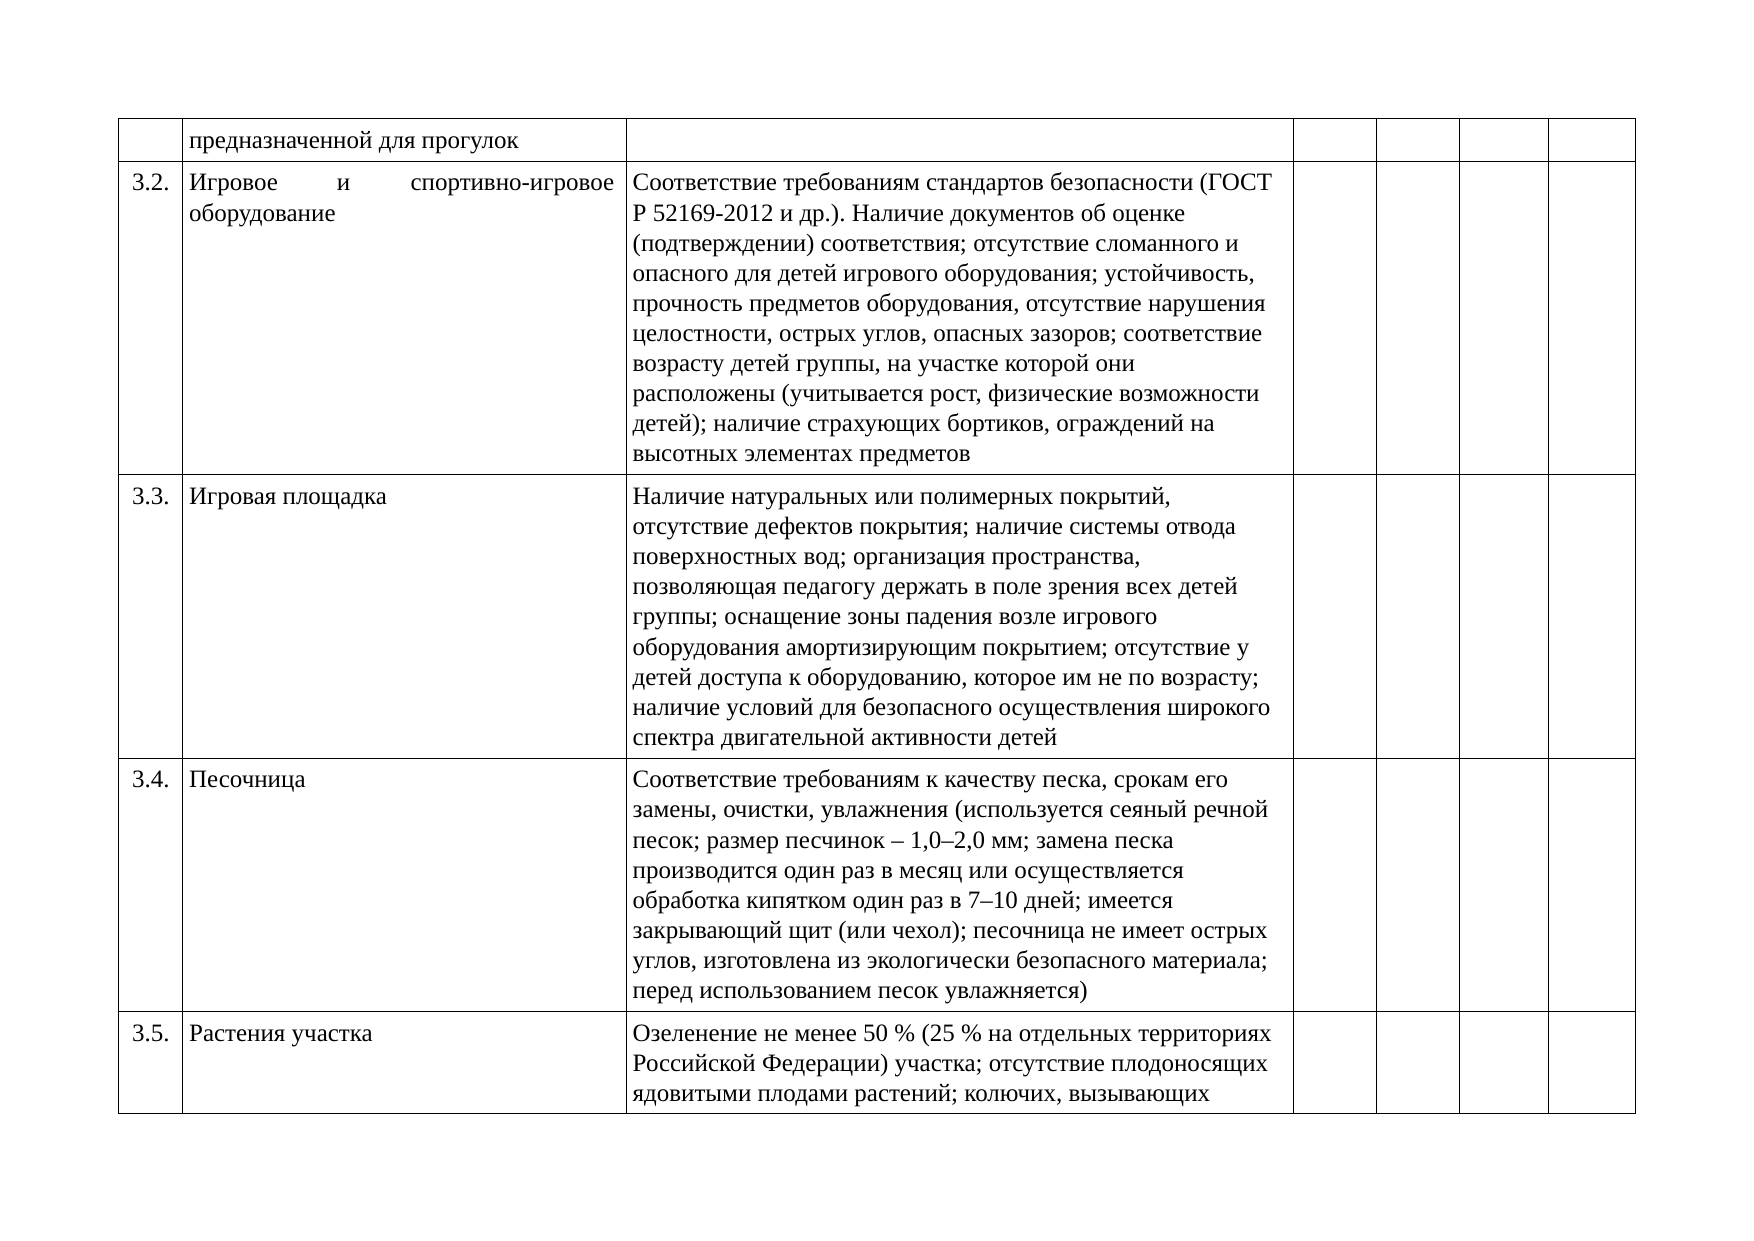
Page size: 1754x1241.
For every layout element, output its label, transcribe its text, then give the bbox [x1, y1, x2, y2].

table_cell 3.5. [119, 1012, 182, 1112]
table_cell Соответствие требованиям стандартов безопасности (ГОСТ Р 52169-2012 и др.). Наличие документов об оценке (подтверждении) соответствия; отсутствие сломанного и опасного для детей игрового оборудования; устойчивость, прочность предметов оборудования, отсутствие нарушения целостности, острых углов, опасных зазоров; соответствие возрасту детей группы, на участке которой они расположены (учитывается рост, физические возможности детей); наличие страхующих бортиков, ограждений на высотных элементах предметов [627, 162, 1293, 474]
table_cell [1460, 162, 1548, 474]
table_cell Наличие натуральных или полимерных покрытий, отсутствие дефектов покрытия; наличие системы отвода поверхностных вод; организация пространства, позволяющая педагогу держать в поле зрения всех детей группы; оснащение зоны падения возле игрового оборудования амортизирующим покрытием; отсутствие у детей доступа к оборудованию, которое им не по возрасту; наличие условий для безопасного осуществления широкого спектра двигательной активности детей [627, 475, 1293, 758]
table_cell [1460, 475, 1548, 758]
table_cell [1460, 1012, 1548, 1112]
table_cell [1460, 119, 1548, 161]
table_cell предназначенной для прогулок [183, 119, 626, 161]
table_cell Соответствие требованиям к качеству песка, срокам его замены, очистки, увлажнения (используется сеяный речной песок; размер песчинок – 1,0–2,0 мм; замена песка производится один раз в месяц или осуществляется обработка кипятком один раз в 7–10 дней; имеется закрывающий щит (или чехол); песочница не имеет острых углов, изготовлена из экологически безопасного материала; перед использованием песок увлажняется) [627, 759, 1293, 1011]
table_cell [627, 119, 1293, 161]
table_cell [1294, 119, 1376, 161]
table_cell [1549, 162, 1635, 474]
table_cell [1377, 162, 1459, 474]
table_cell [1294, 475, 1376, 758]
table_cell [1549, 119, 1635, 161]
table_cell [1377, 119, 1459, 161]
table_cell [1549, 759, 1635, 1011]
table_cell Растения участка [183, 1012, 626, 1112]
table_cell 3.3. [119, 475, 182, 758]
table_cell [1549, 1012, 1635, 1112]
table_cell 3.4. [119, 759, 182, 1011]
table_cell [1377, 1012, 1459, 1112]
table_cell Песочница [183, 759, 626, 1011]
table_cell [1377, 475, 1459, 758]
table_cell [1294, 759, 1376, 1011]
table_cell [1377, 759, 1459, 1011]
table_cell 3.2. [119, 162, 182, 474]
table_cell Озеленение не менее 50 % (25 % на отдельных территориях Российской Федерации) участка; отсутствие плодоносящих ядовитыми плодами растений; колючих, вызывающих [627, 1012, 1293, 1112]
table_cell Игровая площадка [183, 475, 626, 758]
table_cell [1549, 475, 1635, 758]
table_cell [1460, 759, 1548, 1011]
table_cell [1294, 162, 1376, 474]
table_cell [119, 119, 182, 161]
table_cell [1294, 1012, 1376, 1112]
table_cell Игровое и спортивно-игровое оборудование [183, 162, 626, 474]
